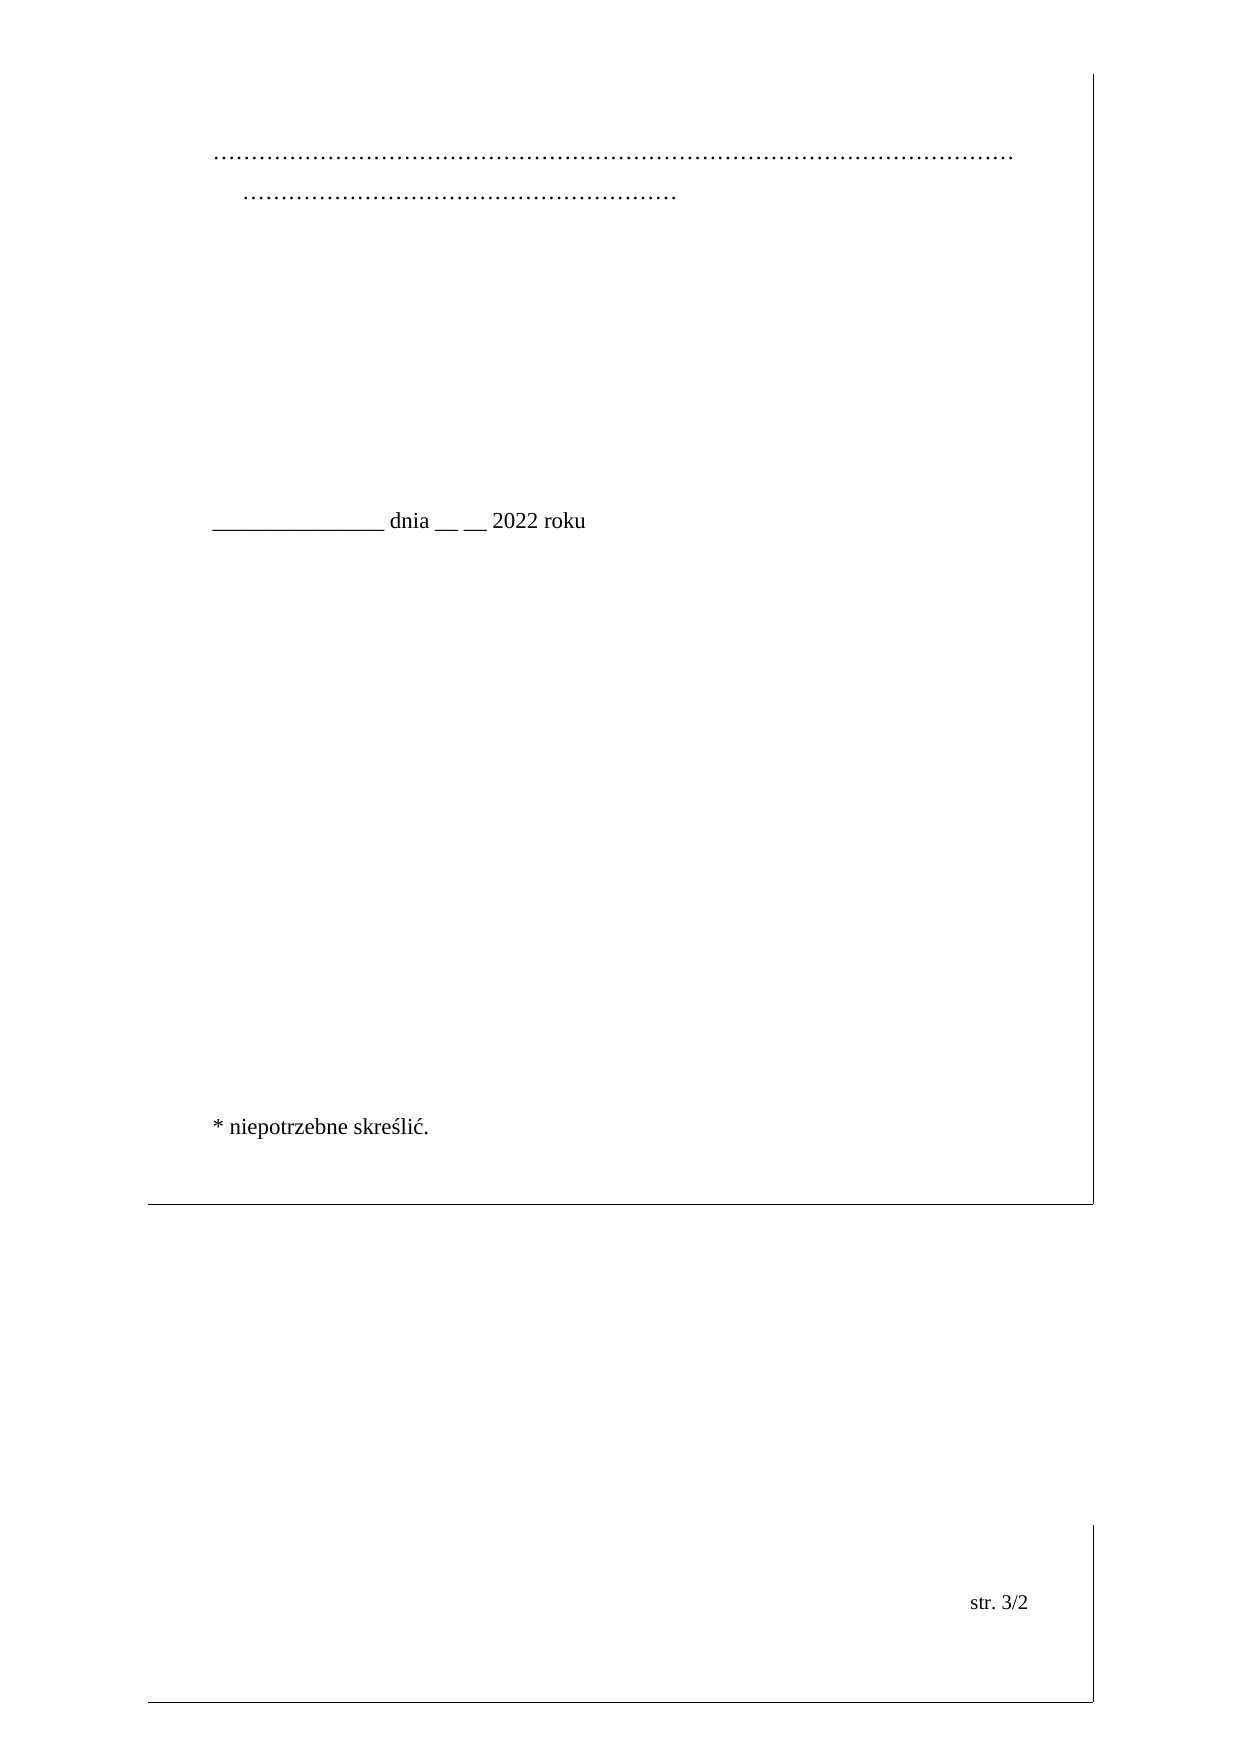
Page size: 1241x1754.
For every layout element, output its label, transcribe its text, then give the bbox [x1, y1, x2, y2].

text * niepotrzebne skreślić. [148, 1113, 1093, 1204]
text ……………………………………………………………………………………………………………………………………………… [148, 74, 1093, 204]
text _______________ dnia __ __ 2022 roku [148, 507, 1093, 533]
